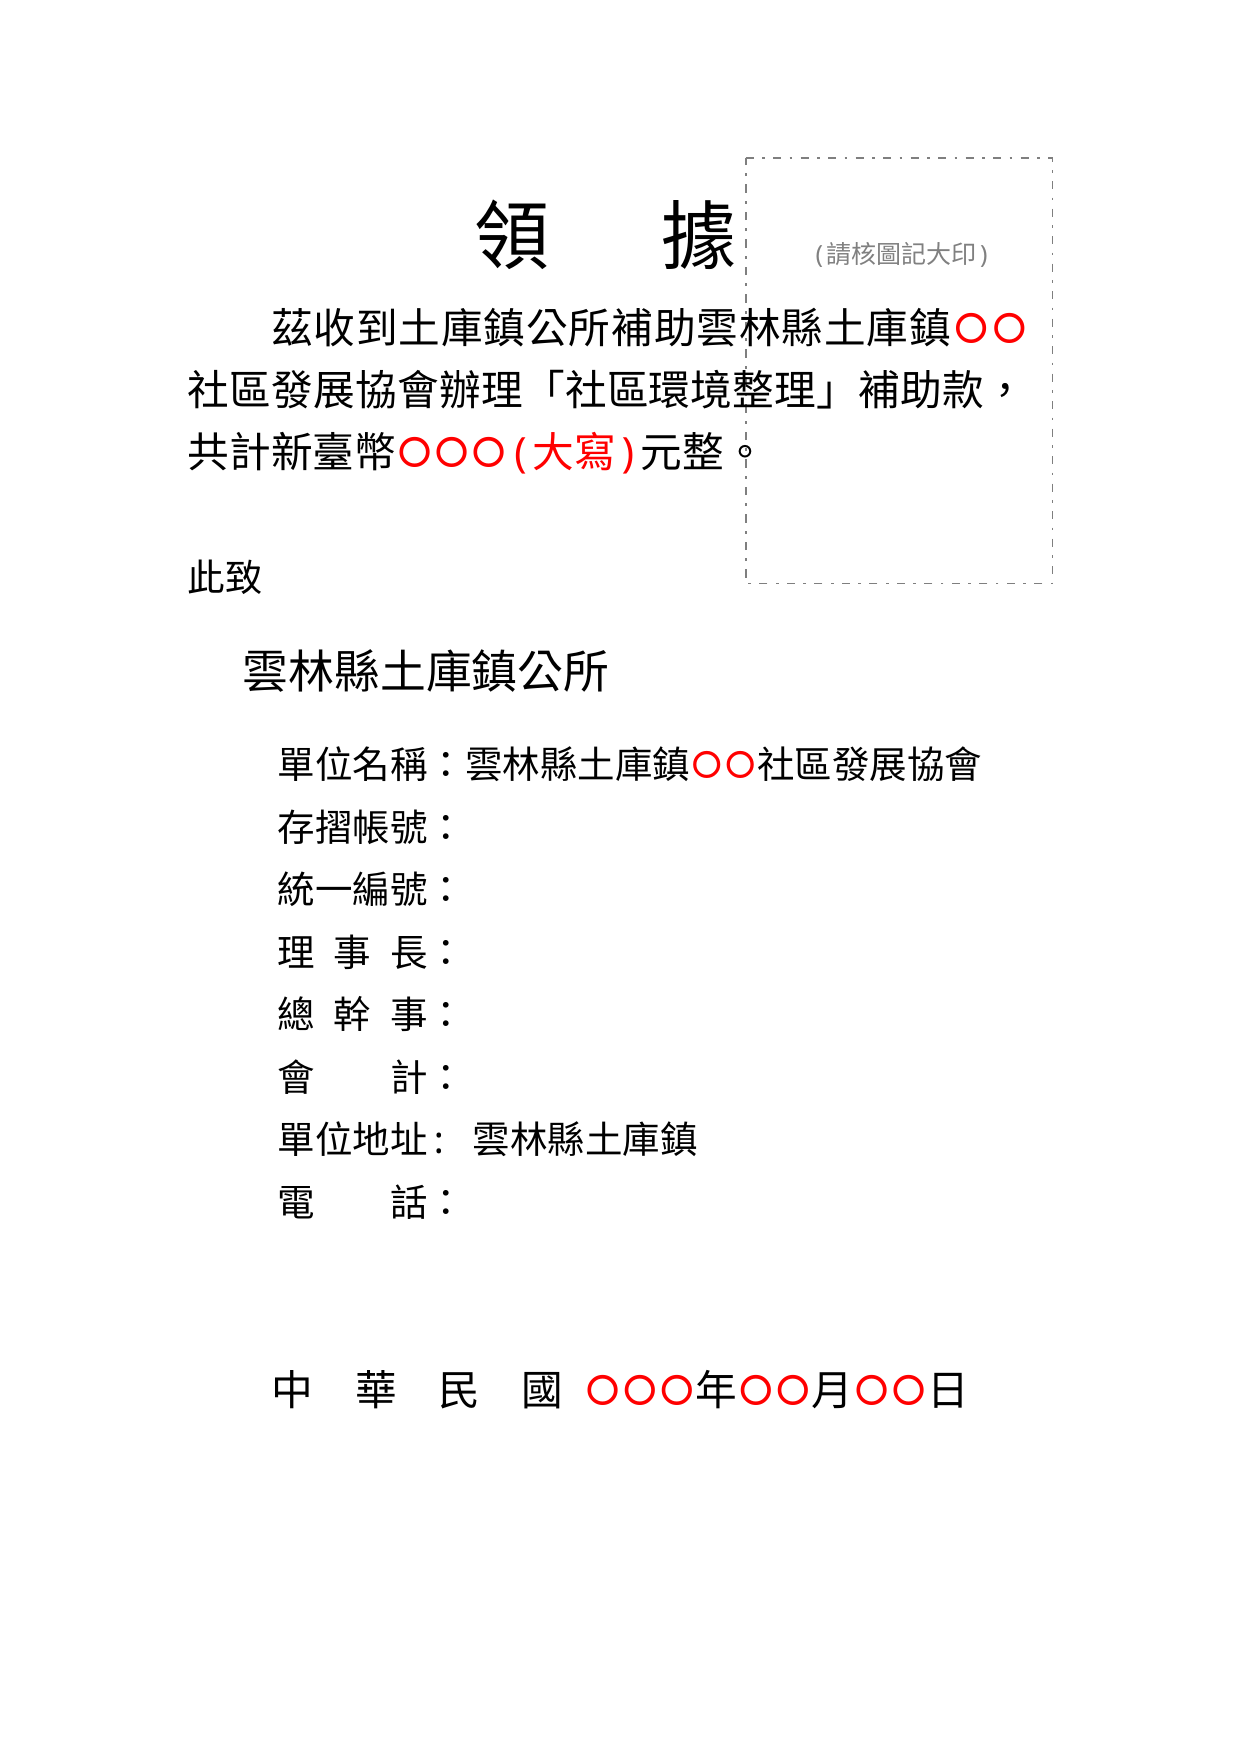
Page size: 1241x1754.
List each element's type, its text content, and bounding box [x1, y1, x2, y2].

text 理 事 長： [187, 908, 1053, 971]
text 電 話： [187, 1158, 1053, 1221]
text 總 幹 事： [187, 971, 1053, 1033]
text 會 計： [187, 1033, 1053, 1096]
text 存摺帳號： [187, 783, 1053, 846]
text 單位名稱：雲林縣土庫鎮社區發展協會 [187, 721, 1053, 783]
text 此致 [187, 533, 1053, 596]
text 雲林縣土庫鎮公所 [187, 596, 1053, 721]
text 單位地址: 雲林縣土庫鎮 [187, 1096, 1053, 1158]
text 領 據 (請核圖記大印) [187, 158, 1053, 283]
text 茲收到土庫鎮公所補助雲林縣土庫鎮社區發展協會辦理「社區環境整理」補助款，共計新臺幣(大寫)元整。 [187, 283, 1028, 471]
text 中 華 民 國 年月日 [187, 1346, 1053, 1408]
text 統一編號： [187, 846, 1053, 908]
